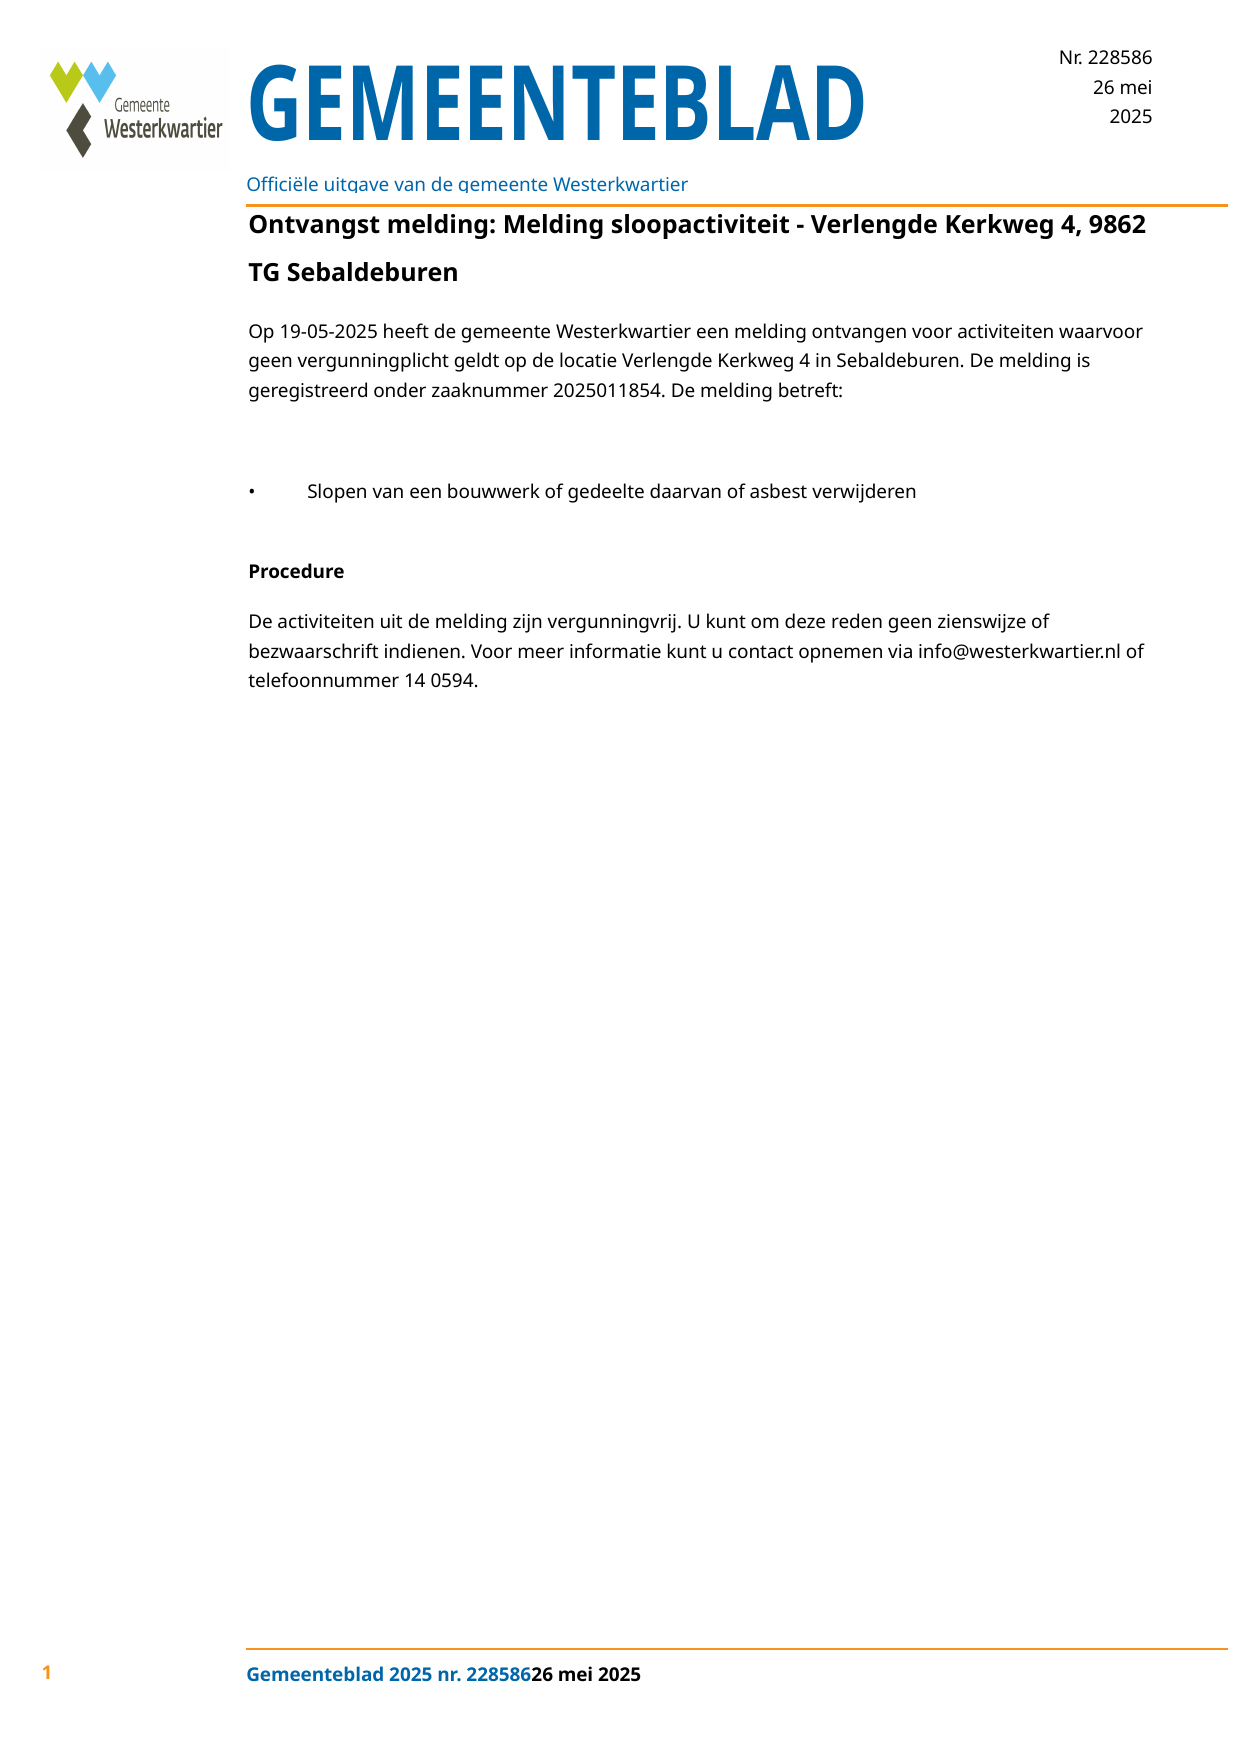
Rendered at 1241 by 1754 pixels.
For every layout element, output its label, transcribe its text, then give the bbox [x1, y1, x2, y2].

text Ontvangst melding: Melding sloopactiviteit - Verlengde Kerkweg 4, 9862 TG Sebaldeburen [248, 207, 1152, 288]
text Procedure [248, 558, 1152, 584]
picture [41, 47, 231, 172]
list Slopen van een bouwwerk of gedeelte daarvan of asbest verwijderen [248, 478, 1152, 504]
text De activiteiten uit de melding zijn vergunningvrij. U kunt om deze reden geen zienswijze of bezwaarschrift indienen. Voor meer informatie kunt u contact opnemen via info@westerkwartier.nl of telefoonnummer 14 0594. [248, 608, 1152, 693]
text Op 19-05-2025 heeft de gemeente Westerkwartier een melding ontvangen voor activiteiten waarvoor geen vergunningplicht geldt op de locatie Verlengde Kerkweg 4 in Sebaldeburen. De melding is geregistreerd onder zaaknummer 2025011854. De melding betreft: [248, 318, 1152, 403]
